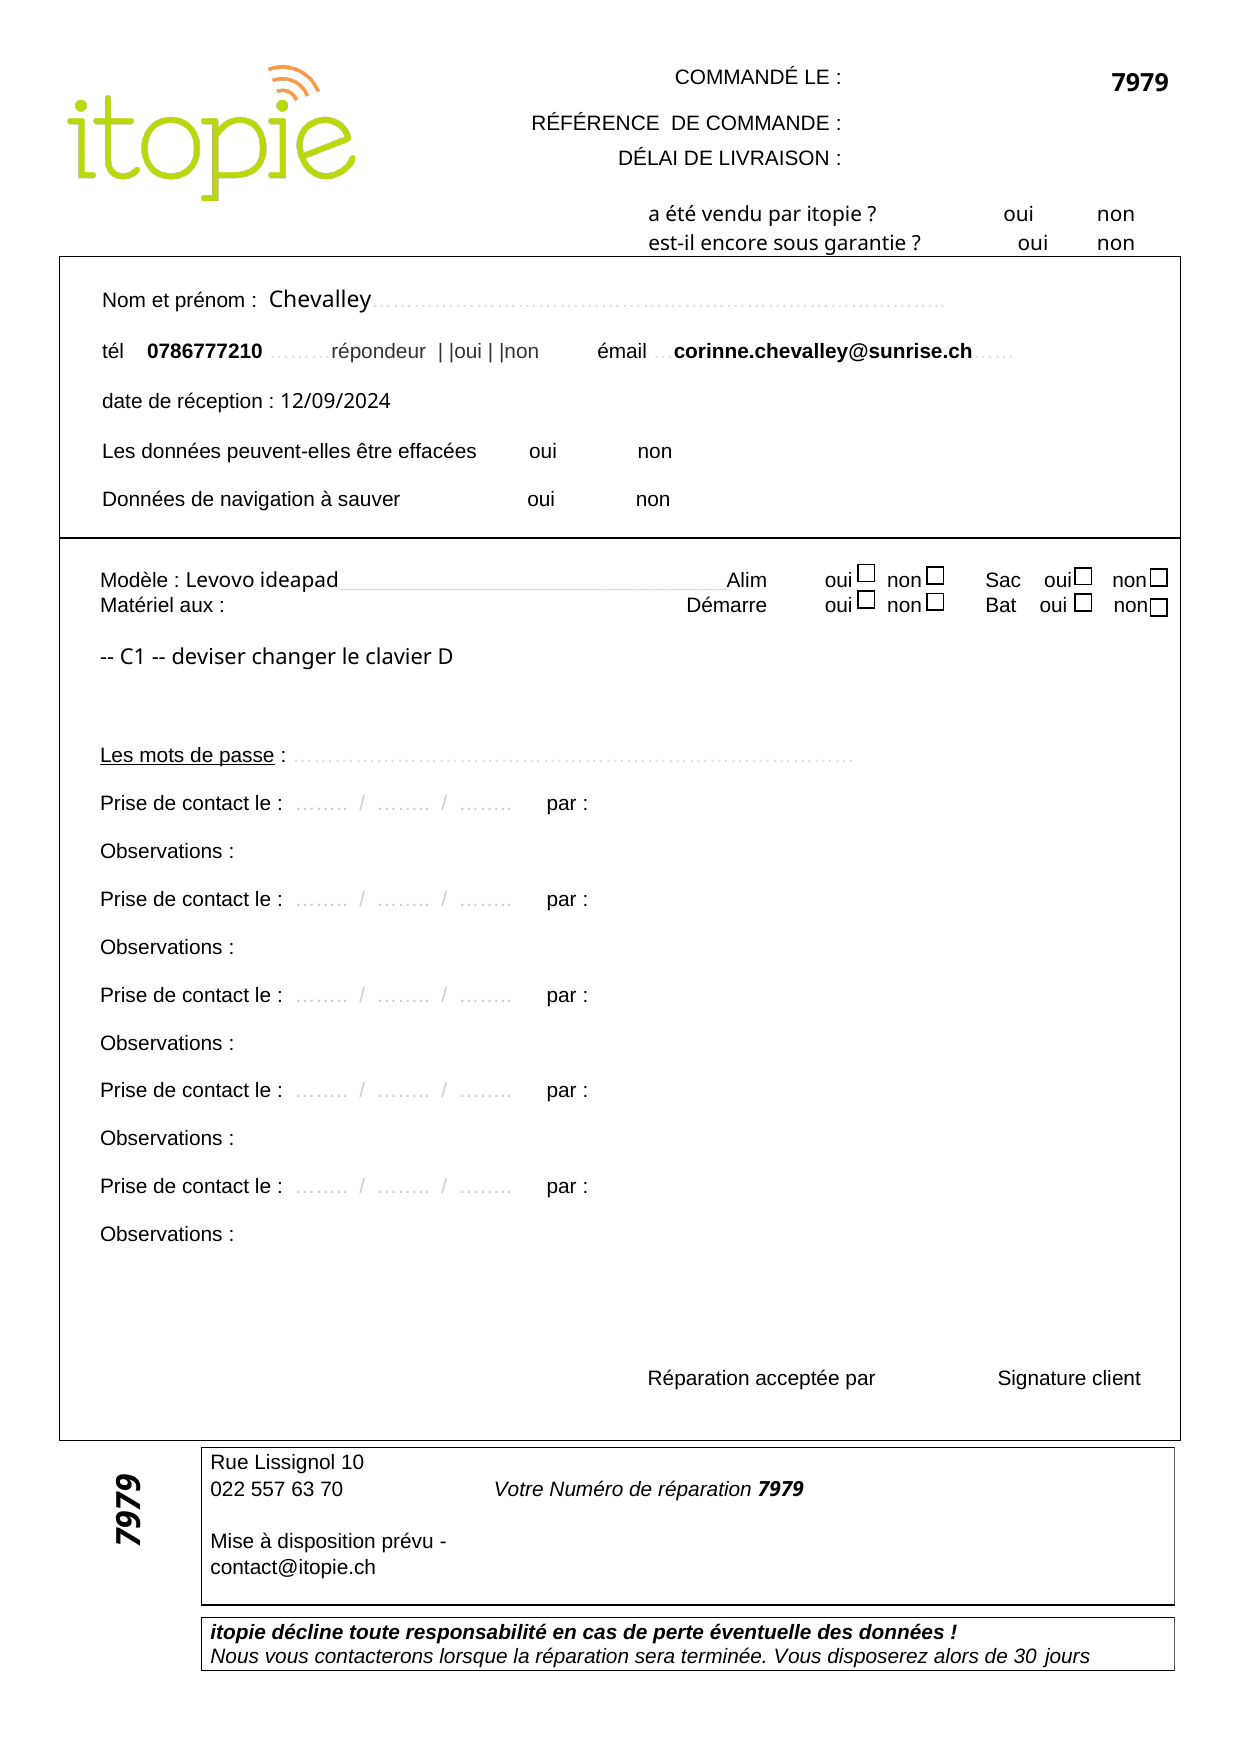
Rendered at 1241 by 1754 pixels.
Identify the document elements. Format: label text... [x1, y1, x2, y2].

text a été vendu par itopie ? oui non [59, 199, 1181, 228]
table_header Rue Lissignol 10 022 557 63 70 Votre Numéro de réparation 7979 Mise à disposition prévu - contact@itopie.ch [195, 1441, 1180, 1611]
text Observations : [60, 1219, 1180, 1246]
text Observations : [60, 1123, 1180, 1150]
text Prise de contact le : …….. / …….. / …….. par : [60, 883, 1180, 911]
text Observations : [60, 836, 1180, 863]
text Nom et prénom : Chevalley……………………………………………………………………….. [60, 280, 1180, 314]
text Données de navigation à sauver oui non [60, 484, 1180, 511]
text Modèle : Levovo ideapad Alim oui non Sac oui non [948, 562, 1180, 590]
text -- C1 -- deviser changer le clavier D [60, 638, 1180, 671]
picture [67, 65, 356, 201]
text Les mots de passe : ……………………………………………………………………… [60, 740, 1180, 767]
table_cell [847, 140, 1180, 175]
text Prise de contact le : …….. / …….. / …….. par : [60, 979, 1180, 1006]
text Modèle : Levovo ideapad Alim oui non Sac oui non [60, 562, 856, 590]
table_cell RÉFÉRENCE DE COMMANDE : [490, 105, 847, 140]
text date de réception : 12/09/2024 [60, 383, 1180, 415]
text Modèle : Levovo ideapad Alim oui non Sac oui non [879, 562, 925, 590]
table_header 7979 [847, 59, 1180, 104]
text est-il encore sous garantie ? oui non [59, 228, 1181, 256]
text Observations : [60, 1027, 1180, 1054]
text tél 0786777210 ………répondeur | |oui | |non émail …corinne.chevalley@sunrise.ch…… [60, 335, 1180, 362]
text Matériel aux : Démarre oui non Bat oui non [60, 590, 1180, 617]
text Réparation acceptée par Signature client [60, 1363, 1180, 1390]
text Prise de contact le : …….. / …….. / …….. par : [60, 788, 1180, 815]
text Prise de contact le : …….. / …….. / …….. par : [60, 1171, 1180, 1198]
table_header COMMANDÉ LE : [490, 59, 847, 104]
table_cell [847, 105, 1180, 140]
table_header 7979 [59, 1441, 195, 1677]
table_cell itopie décline toute responsabilité en cas de perte éventuelle des données ! Nous vous contacterons lorsque la réparation sera terminée. Vous disposerez alors de 30 jours [195, 1611, 1180, 1677]
text Prise de contact le : …….. / …….. / …….. par : [60, 1075, 1180, 1102]
text Les données peuvent-elles être effacées oui non [60, 436, 1180, 463]
text Observations : [60, 931, 1180, 958]
table_cell DÉLAI DE LIVRAISON : [490, 140, 847, 175]
